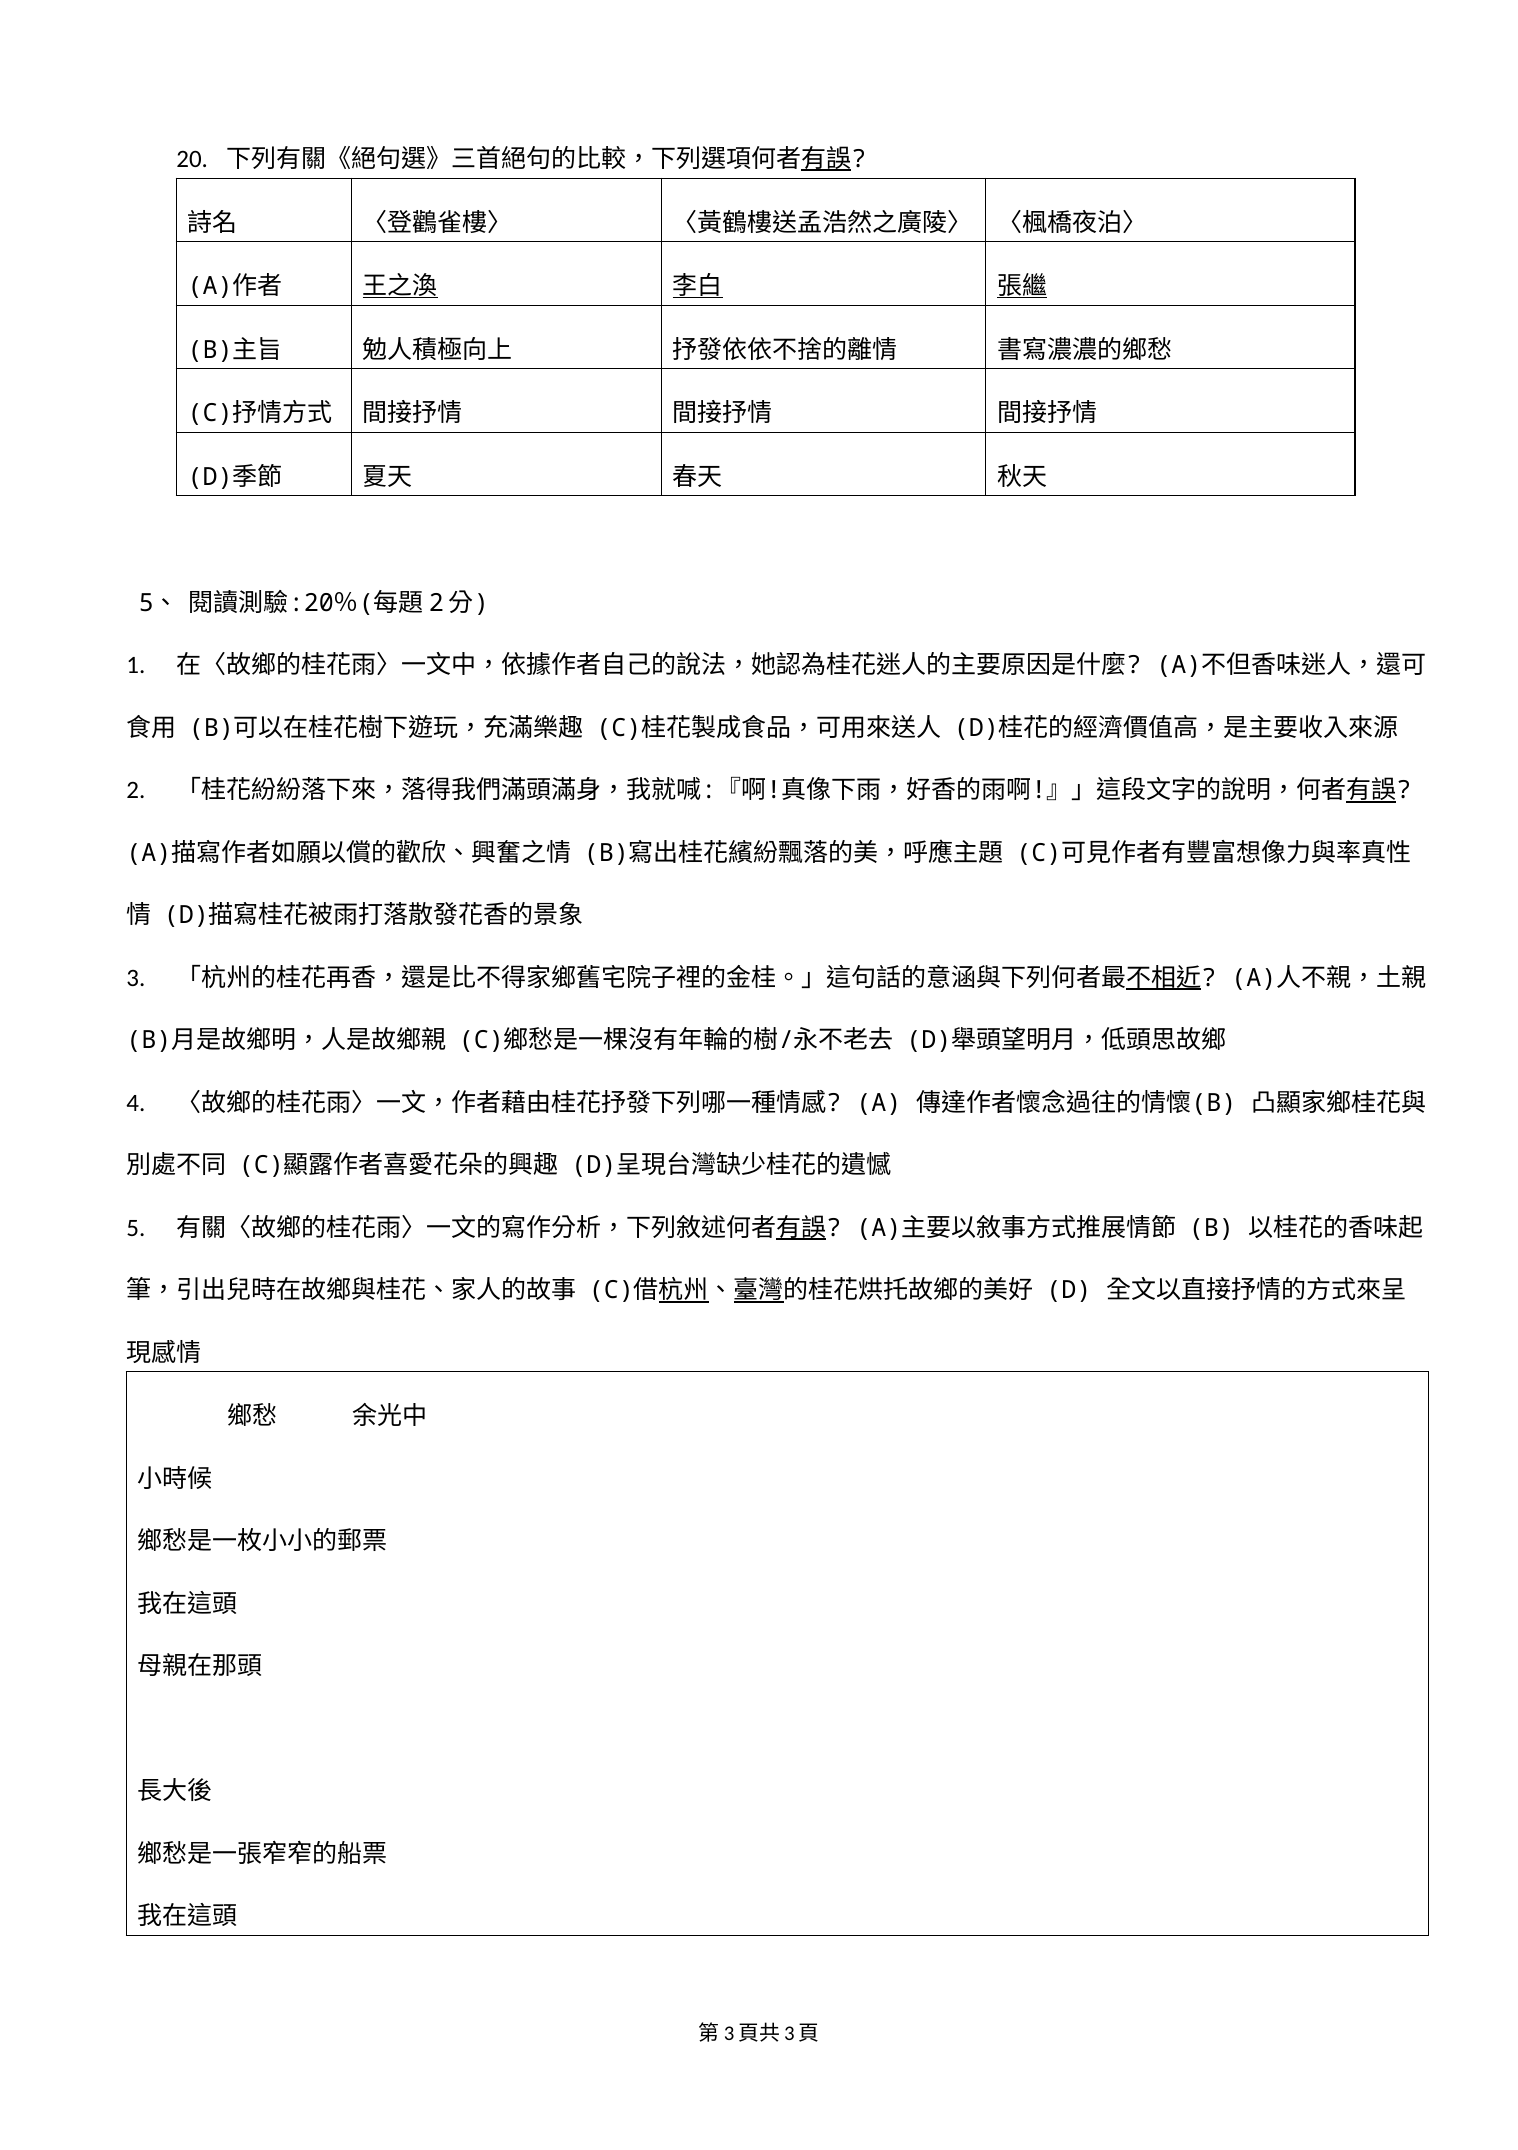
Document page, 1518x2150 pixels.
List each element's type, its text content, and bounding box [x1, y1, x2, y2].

table_cell (A)作者 [177, 242, 351, 304]
table_header 〈楓橋夜泊〉 [986, 179, 1354, 241]
list 下列有關《絕句選》三首絕句的比較，下列選項何者有誤? [176, 115, 1429, 177]
table_cell (C)抒情方式 [177, 369, 351, 432]
table_cell 李白 [662, 242, 985, 304]
table_cell 書寫濃濃的鄉愁 [986, 306, 1354, 368]
table_cell 間接抒情 [986, 369, 1354, 432]
table_cell 間接抒情 [662, 369, 985, 432]
table_cell 張繼 [986, 242, 1354, 304]
table_cell (B)主旨 [177, 306, 351, 368]
table_header 詩名 [177, 179, 351, 241]
table_header 〈登鸛雀樓〉 [352, 179, 661, 241]
table_cell (D)季節 [177, 433, 351, 495]
list 「桂花紛紛落下來，落得我們滿頭滿身，我就喊:『啊!真像下雨，好香的雨啊!』」這段文字的說明，何者有誤? (A)描寫作者如願以償的歡欣、興奮之情 (B)寫出桂花繽紛飄落的美，呼應主題 (C)可見作者有豐富想像力與率真性情 (D)描寫桂花被雨打落散發花香的景象 [126, 746, 1429, 934]
list 有關〈故鄉的桂花雨〉一文的寫作分析，下列敘述何者有誤? (A)主要以敘事方式推展情節 (B) 以桂花的香味起筆，引出兒時在故鄉與桂花、家人的故事 (C)借杭州、臺灣的桂花烘托故鄉的美好 (D) 全文以直接抒情的方式來呈現感情 [126, 1184, 1429, 1371]
table_cell 抒發依依不捨的離情 [662, 306, 985, 368]
table_cell 勉人積極向上 [352, 306, 661, 368]
list 「杭州的桂花再香，還是比不得家鄉舊宅院子裡的金桂。」這句話的意涵與下列何者最不相近? (A)人不親，土親 (B)月是故鄉明，人是故鄉親 (C)鄉愁是一棵沒有年輪的樹/永不老去 (D)舉頭望明月，低頭思故鄉 [126, 934, 1429, 1059]
table_header 〈黃鶴樓送孟浩然之廣陵〉 [662, 179, 985, 241]
table_cell 王之渙 [352, 242, 661, 304]
table_cell 春天 [662, 433, 985, 495]
table_cell 間接抒情 [352, 369, 661, 432]
list 閱讀測驗:20％(每題2分) [139, 559, 1429, 621]
table_header 鄉愁 余光中 小時候 鄉愁是一枚小小的郵票 我在這頭 母親在那頭 長大後 鄉愁是一張窄窄的船票 我在這頭 [127, 1372, 1428, 1935]
list 〈故鄉的桂花雨〉一文，作者藉由桂花抒發下列哪一種情感? (A) 傳達作者懷念過往的情懷(B) 凸顯家鄉桂花與別處不同 (C)顯露作者喜愛花朵的興趣 (D)呈現台灣缺少桂花的遺憾 [126, 1059, 1429, 1184]
table_cell 夏天 [352, 433, 661, 495]
list 在〈故鄉的桂花雨〉一文中，依據作者自己的說法，她認為桂花迷人的主要原因是什麼? (A)不但香味迷人，還可食用 (B)可以在桂花樹下遊玩，充滿樂趣 (C)桂花製成食品，可用來送人 (D)桂花的經濟價值高，是主要收入來源 [126, 621, 1429, 746]
table_cell 秋天 [986, 433, 1354, 495]
